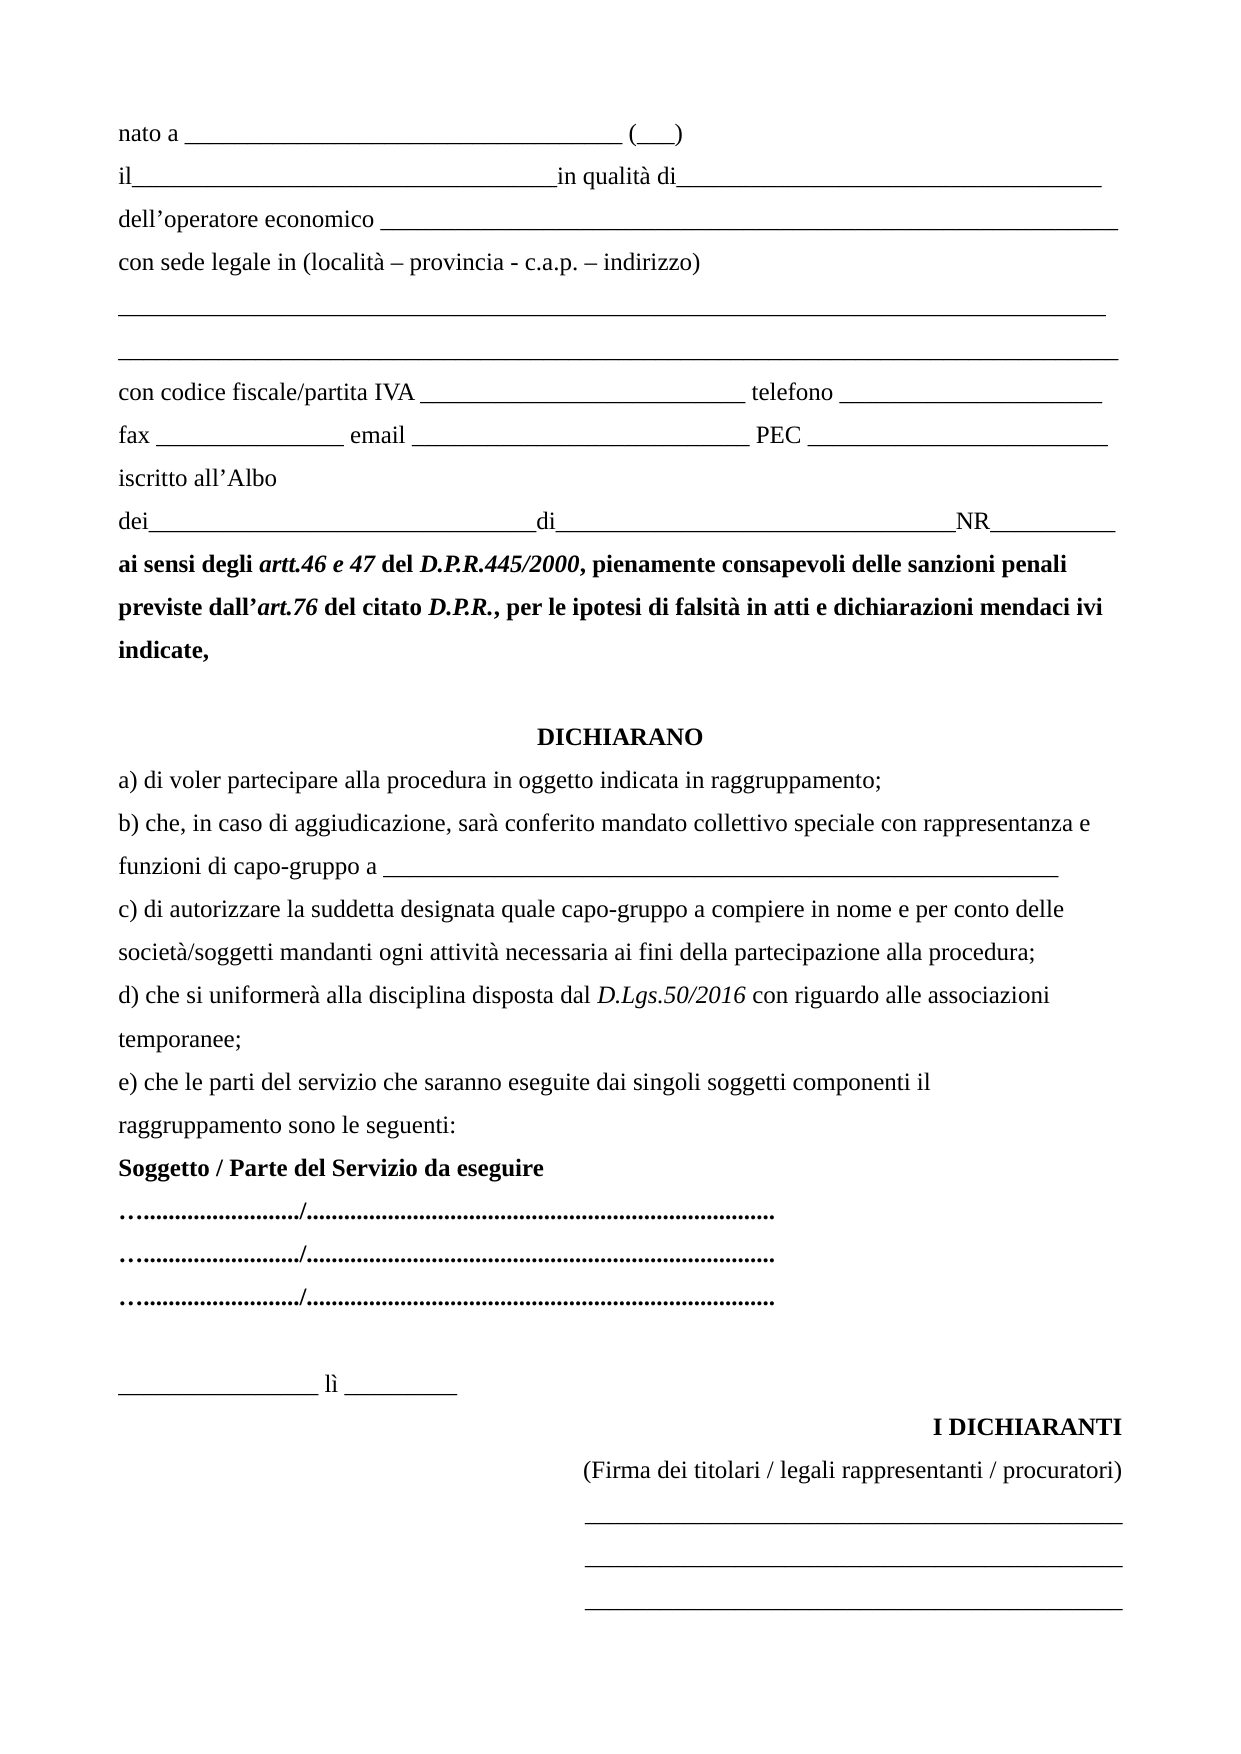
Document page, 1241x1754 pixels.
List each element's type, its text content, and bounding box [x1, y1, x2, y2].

text dell’operatore economico ___________________________________________________________ [118, 204, 1122, 233]
text ________________________________________________________________________________ [118, 334, 1122, 362]
text con codice fiscale/partita IVA __________________________ telefono _____________________ [118, 377, 1122, 406]
text c) di autorizzare la suddetta designata quale capo-gruppo a compiere in nome e per conto delle [118, 894, 1122, 923]
text temporanee; [118, 1024, 1122, 1052]
text …........................./........................................................................... [118, 1239, 1122, 1268]
text Soggetto / Parte del Servizio da eseguire [118, 1153, 1122, 1182]
text ___________________________________________ [118, 1541, 1122, 1570]
text …........................./........................................................................... [118, 1282, 1122, 1311]
text ________________ lì _________ [118, 1369, 1122, 1397]
text DICHIARANO [118, 722, 1122, 751]
text raggruppamento sono le seguenti: [118, 1110, 1122, 1139]
text d) che si uniformerà alla disciplina disposta dal D.Lgs.50/2016 con riguardo alle associazioni [118, 981, 1122, 1009]
text ai sensi degli artt.46 e 47 del D.P.R.445/2000, pienamente consapevoli delle sanzioni penali previste dall’art.76 del citato D.P.R., per le ipotesi di falsità in atti e dichiarazioni mendaci ivi indicate, [118, 549, 1122, 664]
text fax _______________ email ___________________________ PEC ________________________ [118, 420, 1122, 449]
text funzioni di capo-gruppo a ______________________________________________________ [118, 851, 1122, 880]
text …........................./........................................................................... [118, 1196, 1122, 1225]
text ___________________________________________ [118, 1498, 1122, 1527]
text e) che le parti del servizio che saranno eseguite dai singoli soggetti componenti il [118, 1067, 1122, 1096]
text (Firma dei titolari / legali rappresentanti / procuratori) [118, 1455, 1122, 1484]
text con sede legale in (località – provincia - c.a.p. – indirizzo) _______________________________________________________________________________ [118, 247, 1122, 319]
text società/soggetti mandanti ogni attività necessaria ai fini della partecipazione alla procedura; [118, 937, 1122, 966]
text ___________________________________________ [118, 1584, 1122, 1613]
text I DICHIARANTI [118, 1412, 1122, 1441]
text nato a ___________________________________ (___) il__________________________________in qualità di__________________________________ [118, 118, 1122, 190]
text iscritto all’Albo dei_______________________________di________________________________NR__________ [118, 463, 1122, 535]
text b) che, in caso di aggiudicazione, sarà conferito mandato collettivo speciale con rappresentanza e [118, 808, 1122, 837]
text a) di voler partecipare alla procedura in oggetto indicata in raggruppamento; [118, 765, 1122, 794]
